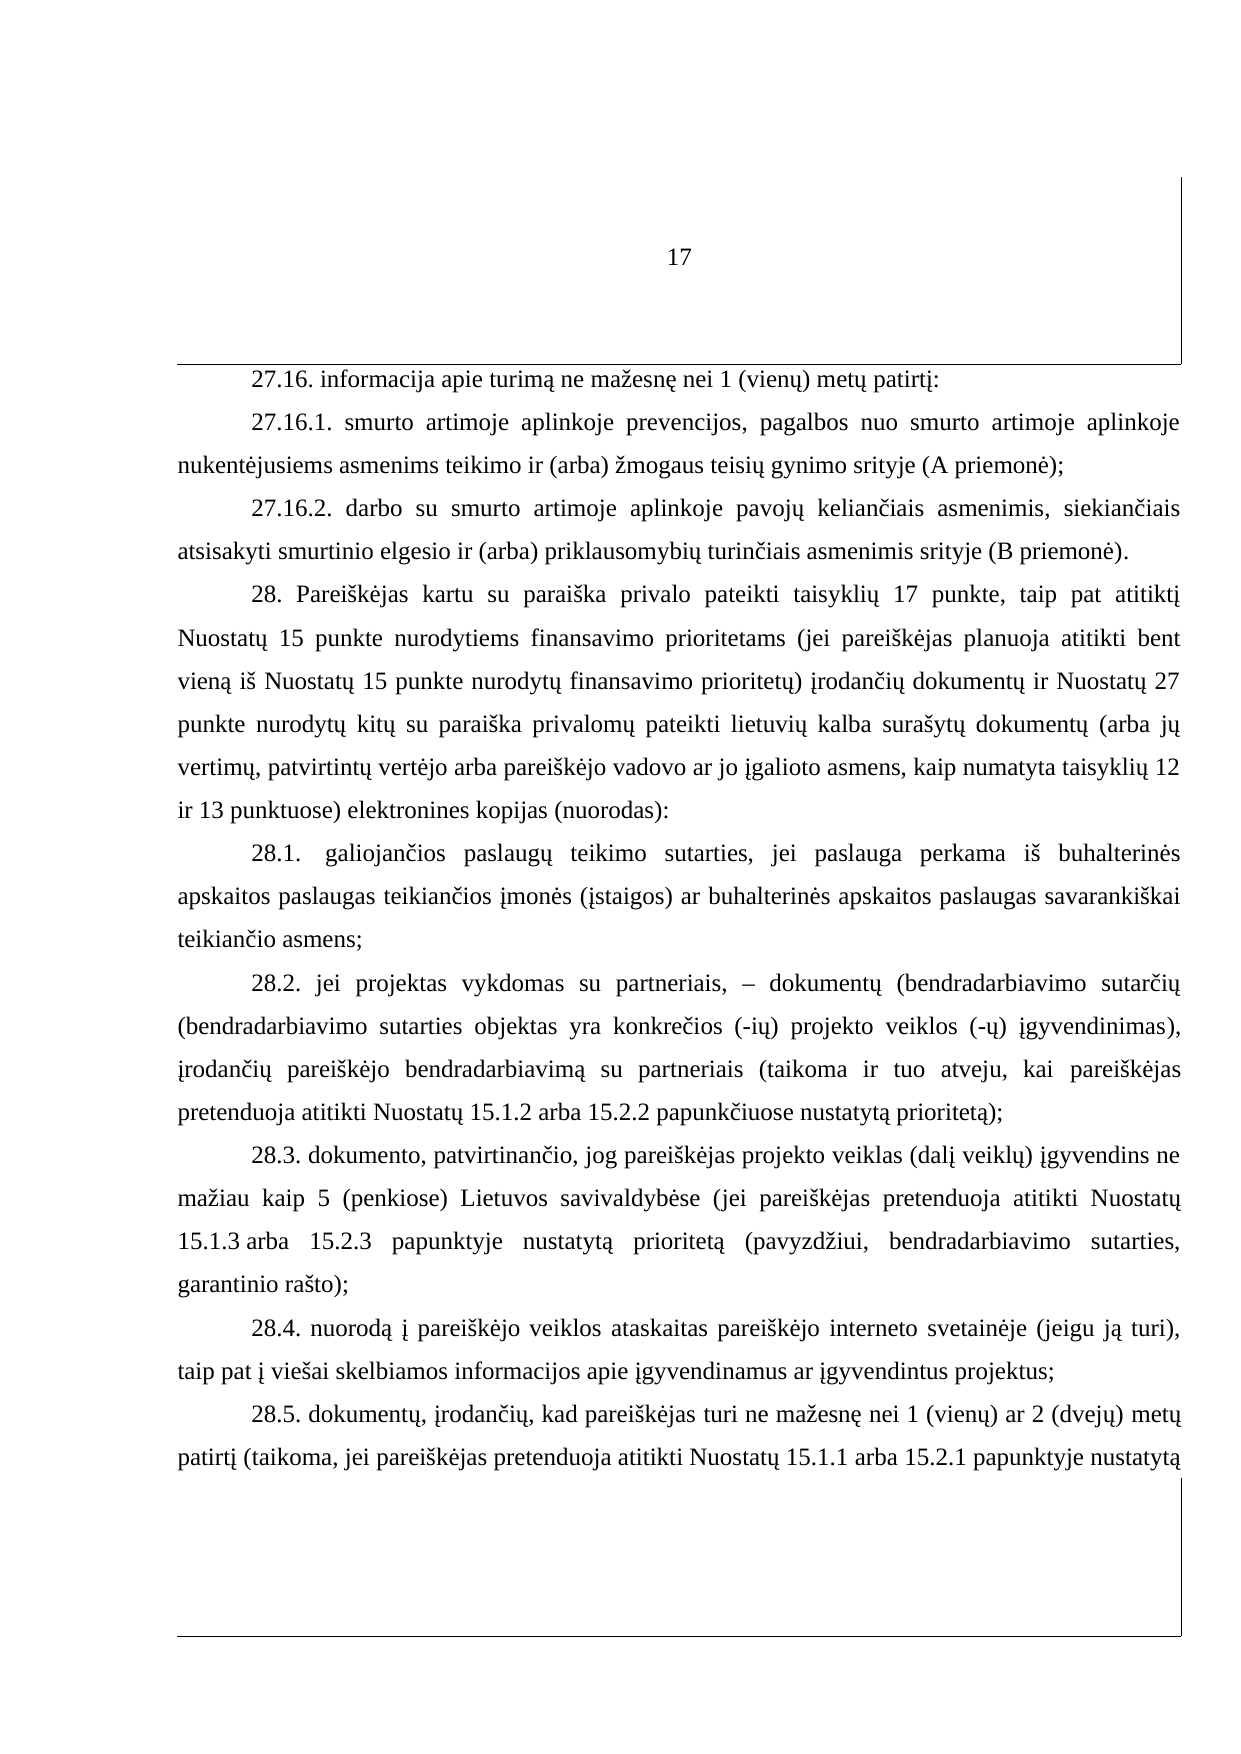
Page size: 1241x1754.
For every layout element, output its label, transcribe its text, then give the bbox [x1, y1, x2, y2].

text 27.16.2. darbo su smurto artimoje aplinkoje pavojų keliančiais asmenimis, siekiančiais atsisakyti smurtinio elgesio ir (arba) priklausomybių turinčiais asmenimis srityje (B priemonė). [177, 493, 1181, 565]
text 28.3. dokumento, patvirtinančio, jog pareiškėjas projekto veiklas (dalį veiklų) įgyvendins ne mažiau kaip 5 (penkiose) Lietuvos savivaldybėse (jei pareiškėjas pretenduoja atitikti Nuostatų 15.1.3 arba 15.2.3 papunktyje nustatytą prioritetą (pavyzdžiui, bendradarbiavimo sutarties, garantinio rašto); [177, 1140, 1181, 1298]
text 28. Pareiškėjas kartu su paraiška privalo pateikti taisyklių 17 punkte, taip pat atitiktį Nuostatų 15 punkte nurodytiems finansavimo prioritetams (jei pareiškėjas planuoja atitikti bent vieną iš Nuostatų 15 punkte nurodytų finansavimo prioritetų) įrodančių dokumentų ir Nuostatų 27 punkte nurodytų kitų su paraiška privalomų pateikti lietuvių kalba surašytų dokumentų (arba jų vertimų, patvirtintų vertėjo arba pareiškėjo vadovo ar jo įgalioto asmens, kaip numatyta taisyklių 12 ir 13 punktuose) elektronines kopijas (nuorodas): [177, 579, 1181, 824]
text 28.2. jei projektas vykdomas su partneriais, – dokumentų (bendradarbiavimo sutarčių (bendradarbiavimo sutarties objektas yra konkrečios (-ių) projekto veiklos (-ų) įgyvendinimas), įrodančių pareiškėjo bendradarbiavimą su partneriais (taikoma ir tuo atveju, kai pareiškėjas pretenduoja atitikti Nuostatų 15.1.2 arba 15.2.2 papunkčiuose nustatytą prioritetą); [177, 968, 1181, 1126]
text 28.4. nuorodą į pareiškėjo veiklos ataskaitas pareiškėjo interneto svetainėje (jeigu ją turi), taip pat į viešai skelbiamos informacijos apie įgyvendinamus ar įgyvendintus projektus; [177, 1313, 1181, 1384]
text 27.16.1. smurto artimoje aplinkoje prevencijos, pagalbos nuo smurto artimoje aplinkoje nukentėjusiems asmenims teikimo ir (arba) žmogaus teisių gynimo srityje (A priemonė); [177, 407, 1181, 479]
text 28.1. galiojančios paslaugų teikimo sutarties, jei paslauga perkama iš buhalterinės apskaitos paslaugas teikiančios įmonės (įstaigos) ar buhalterinės apskaitos paslaugas savarankiškai teikiančio asmens; [177, 838, 1181, 953]
text 27.16. informacija apie turimą ne mažesnę nei 1 (vienų) metų patirtį: [177, 364, 1181, 393]
text 28.5. dokumentų, įrodančių, kad pareiškėjas turi ne mažesnę nei 1 (vienų) ar 2 (dvejų) metų patirtį (taikoma, jei pareiškėjas pretenduoja atitikti Nuostatų 15.1.1 arba 15.2.1 papunktyje nustatytą [177, 1399, 1181, 1471]
